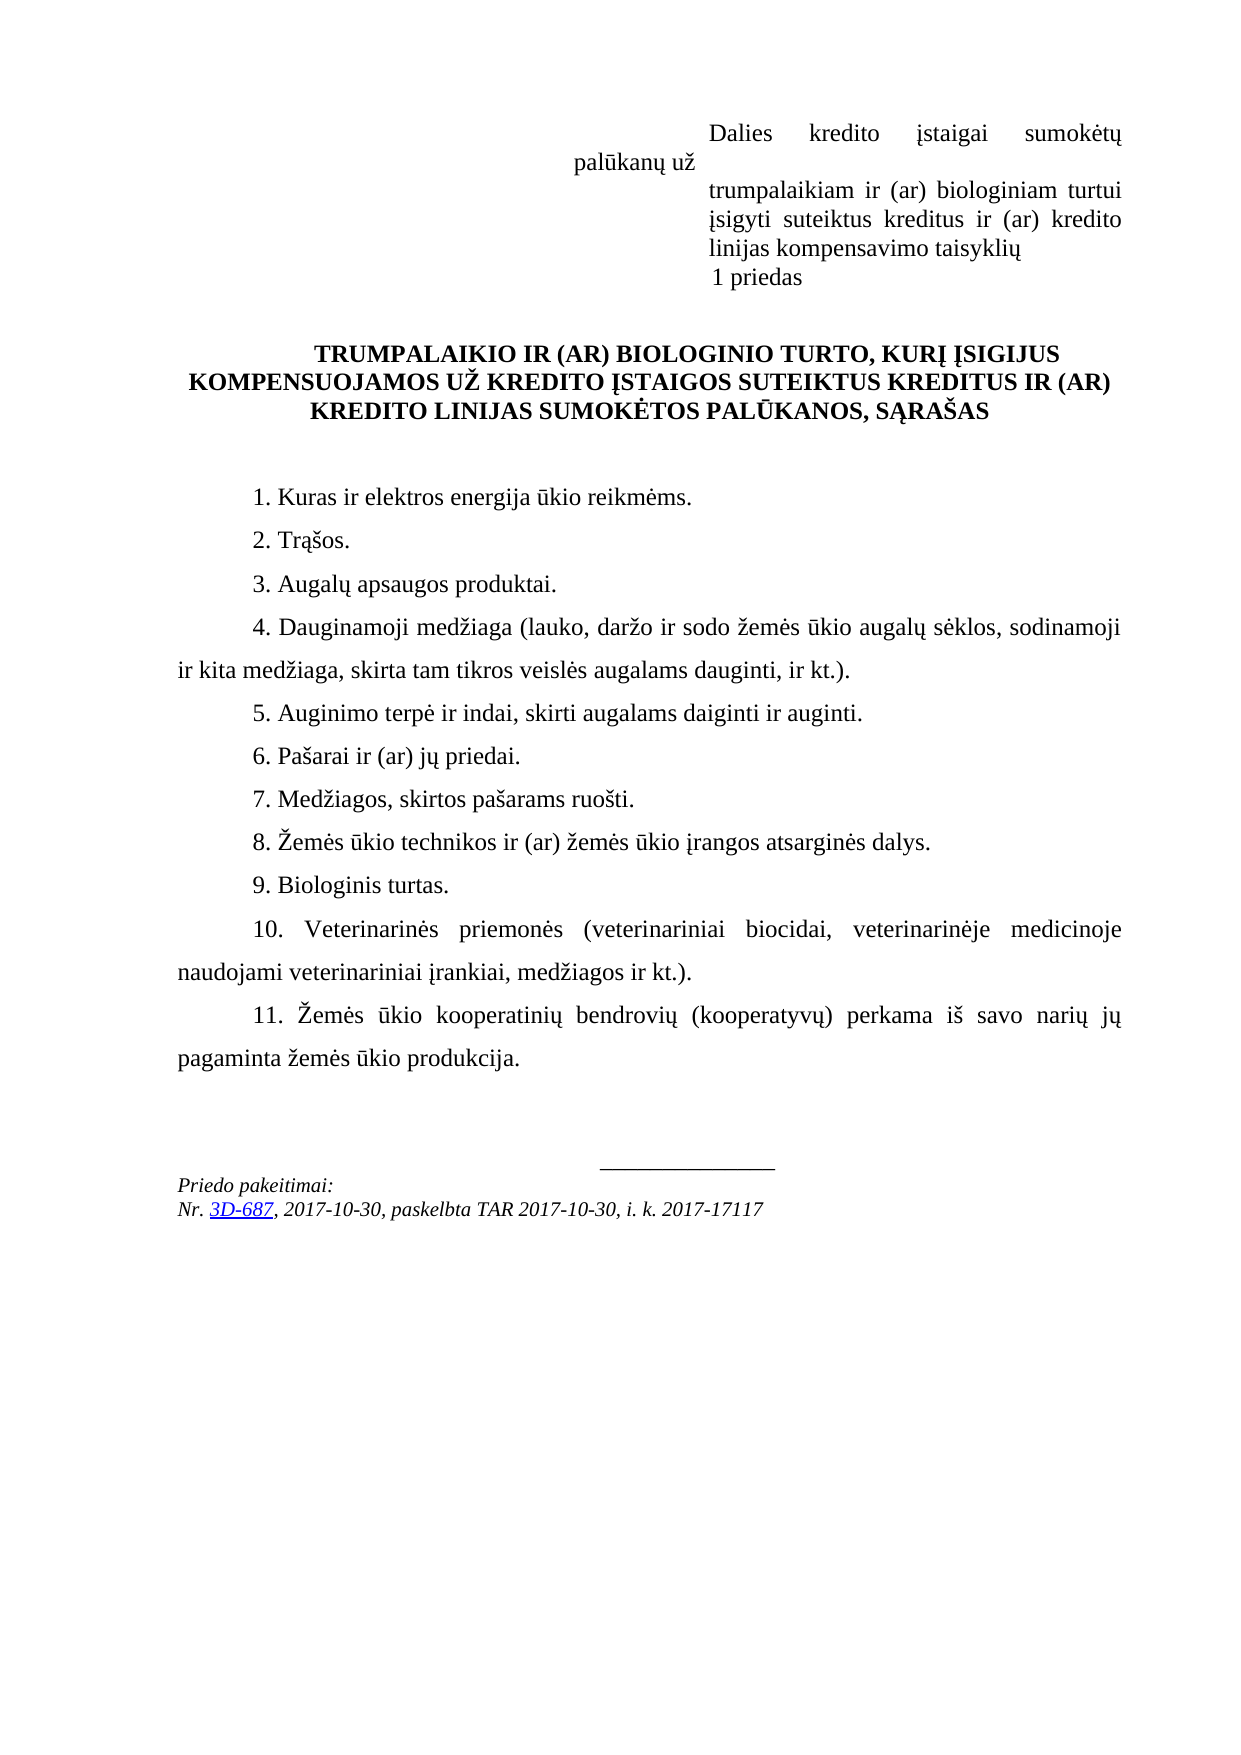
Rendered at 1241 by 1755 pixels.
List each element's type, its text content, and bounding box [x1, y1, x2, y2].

text 1 priedas [574, 262, 1122, 291]
text 9. Biologinis turtas. [177, 871, 1122, 899]
text 11. Žemės ūkio kooperatinių bendrovių (kooperatyvų) perkama iš savo narių jų pagaminta žemės ūkio produkcija. [177, 1000, 1122, 1072]
text 4. Dauginamoji medžiaga (lauko, daržo ir sodo žemės ūkio augalų sėklos, sodinamoji ir kita medžiaga, skirta tam tikros veislės augalams dauginti, ir kt.). [177, 612, 1122, 684]
text 10. Veterinarinės priemonės (veterinariniai biocidai, veterinarinėje medicinoje naudojami veterinariniai įrankiai, medžiagos ir kt.). [177, 914, 1122, 986]
text Priedo pakeitimai: [177, 1172, 1122, 1197]
text 6. Pašarai ir (ar) jų priedai. [177, 741, 1122, 770]
text 1. Kuras ir elektros energija ūkio reikmėms. [177, 482, 1122, 511]
text 5. Auginimo terpė ir indai, skirti augalams daiginti ir auginti. [177, 698, 1122, 727]
text trumpalaikiam ir (ar) biologiniam turtui įsigyti suteiktus kreditus ir (ar) kredito linijas kompensavimo taisyklių [709, 176, 1122, 262]
text 2. Trąšos. [177, 526, 1122, 554]
text 7. Medžiagos, skirtos pašarams ruošti. [177, 784, 1122, 813]
text Nr. 3D-687, 2017-10-30, paskelbta TAR 2017-10-30, i. k. 2017-17117 [177, 1197, 1122, 1221]
text ______________ [177, 1144, 1122, 1172]
text 3. Augalų apsaugos produktai. [177, 569, 1122, 597]
text TRUMPALAIKIO IR (AR) BIOLOGINIO TURTO, KURĮ ĮSIGIJUS KOMPENSUOJAMOS UŽ KREDITO ĮSTAIGOS SUTEIKTUS KREDITUS IR (AR) KREDITO LINIJAS SUMOKĖTOS PALŪKANOS, SĄRAŠAS [177, 339, 1122, 425]
text Dalies kredito įstaigai sumokėtų palūkanų už [574, 118, 1122, 176]
text 8. Žemės ūkio technikos ir (ar) žemės ūkio įrangos atsarginės dalys. [177, 827, 1122, 856]
